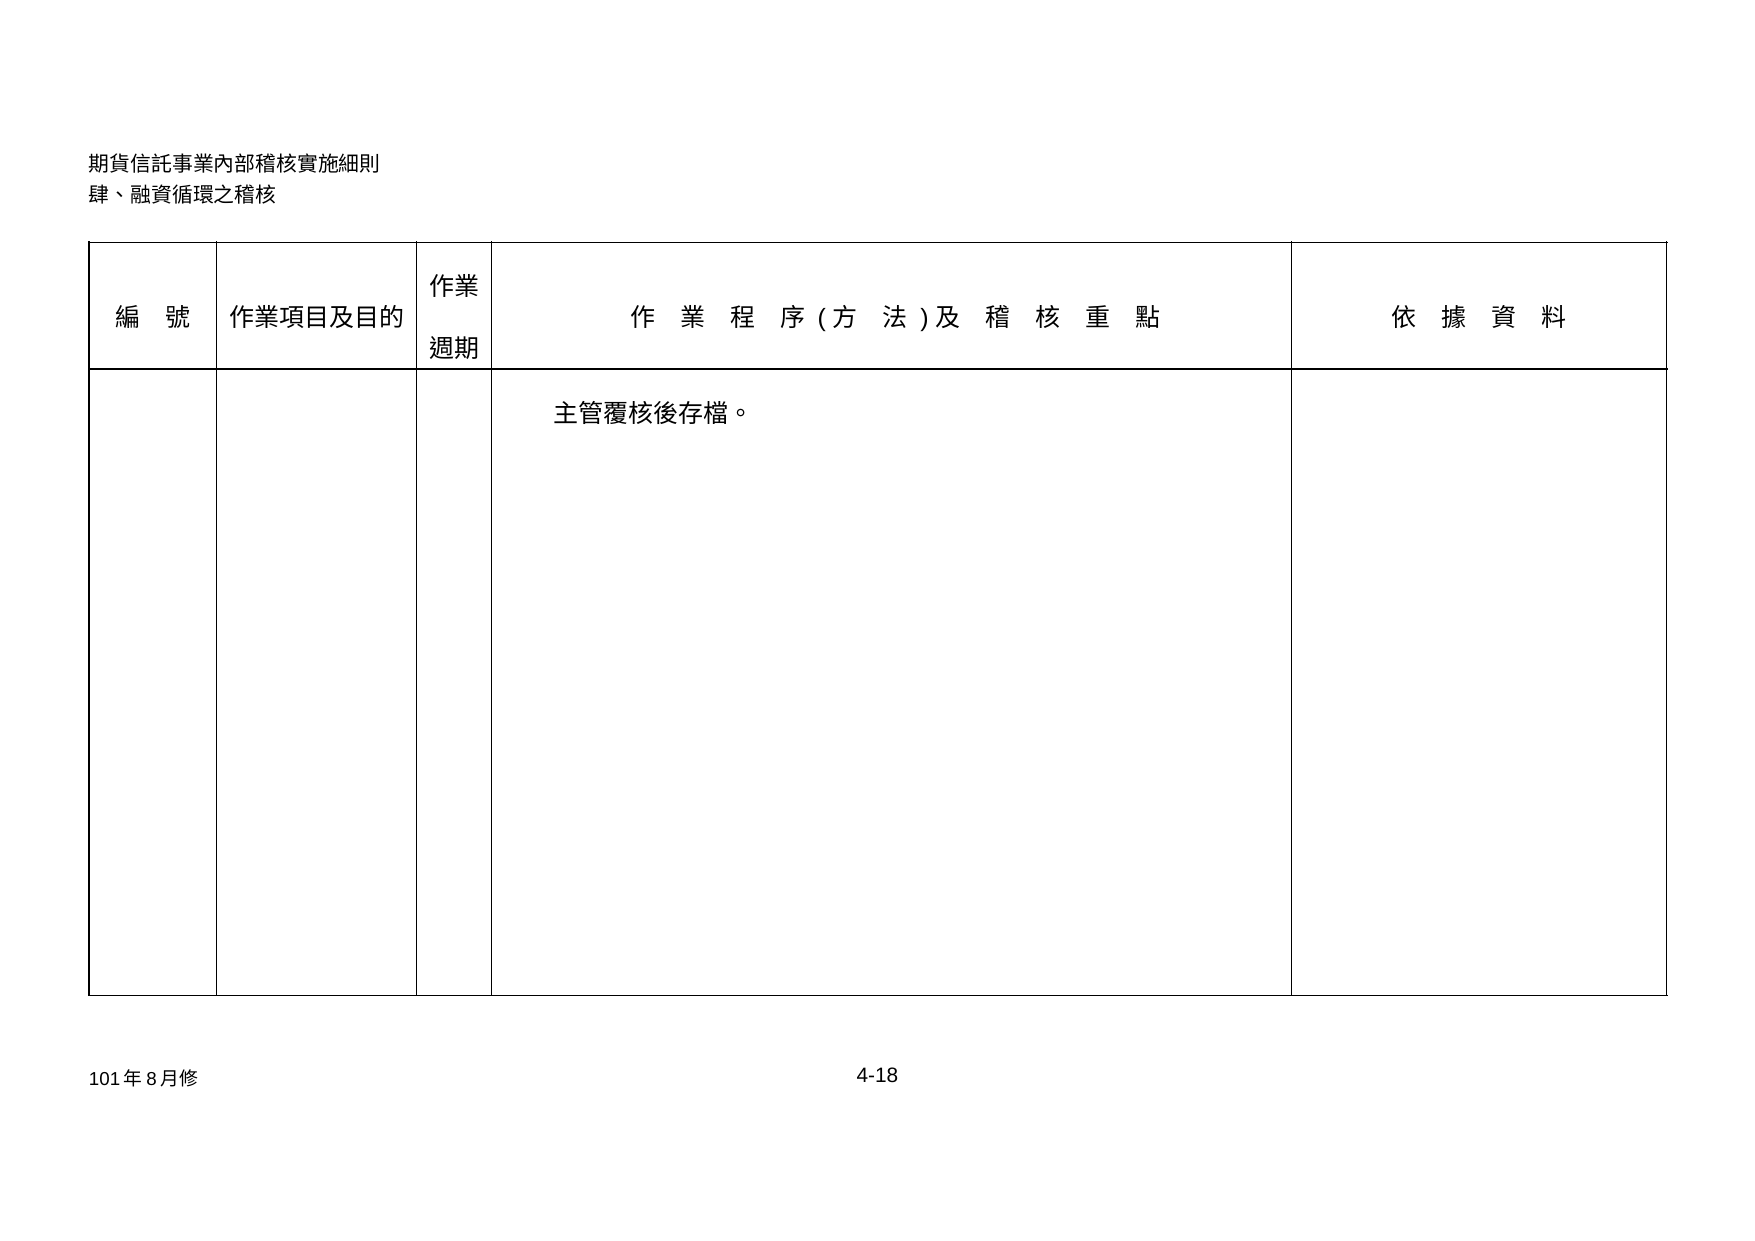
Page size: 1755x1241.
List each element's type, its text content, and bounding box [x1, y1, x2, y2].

table_cell [217, 370, 416, 994]
table_cell 法令規章： 公司章程 印鑑使用管理辦法 期貨信託事業管理規則第25條 期貨信託基金管理辦法第74條 使用表單： 簽呈 借款申請書 借款額度動用申請書 董事會議事錄 借款契約 金融保險機構借款明細表 [1292, 370, 1666, 994]
table_header 作業項目及目的 [217, 243, 416, 368]
table_header 依 據 資 料 [1292, 243, 1666, 368]
table_header 編 號 [90, 243, 216, 368]
table_header 作 業 程 序 ( 方 法 ) 及 稽 核 重 點 [492, 243, 1291, 368]
table_header 作業 週期 [417, 243, 491, 368]
table_cell [417, 370, 491, 994]
table_cell [90, 370, 216, 994]
table_cell 公司是否符合期貨信託基金管理辦法之期貨信託契約巨額受益憑證之買回條款所規定之事由及期貨信託基金管理辦法第七十四條第一項但書之規定才得以該期貨信託基金之資產為擔保，向金融機構辦理借款。 公司有期貨信託事業管理規則第二十五條規定之借款或還清借款之情事者是否於事實發生二日內公告。 借款額度之申請、合約簽訂、借款之償還等手續是否經過適當之核准及記錄。 屬於期貨信託事業管理規則第二十五條規定之借款之決策過程是否作成書面記錄並建檔，且保存五年。 若屬於期貨信託事業管理規則第二十五條規定之借款是否於借款合約中載明借款金額逕撥入期貨信託基金專戶。 借款之交易是否依照公司之規定依權責主管核准，必要時由董事會核准同意。 借款如係指定用途者，是否依計劃或約定行事，不可移供他用。 借款之印鑑之使用是否依本公司「管理控制制度之印鑑使用管理辦法」相關之規定辦理。 銀行將借款撥入期貨信託基金專戶或公司帳戶後，財務單位是否立即確認款項，並將相關資料送會計人員及時入帳。 財務單位是否每月定期編製「金融保險機構借款明細表」，經權責主管覆核後存檔。 [492, 370, 1291, 994]
